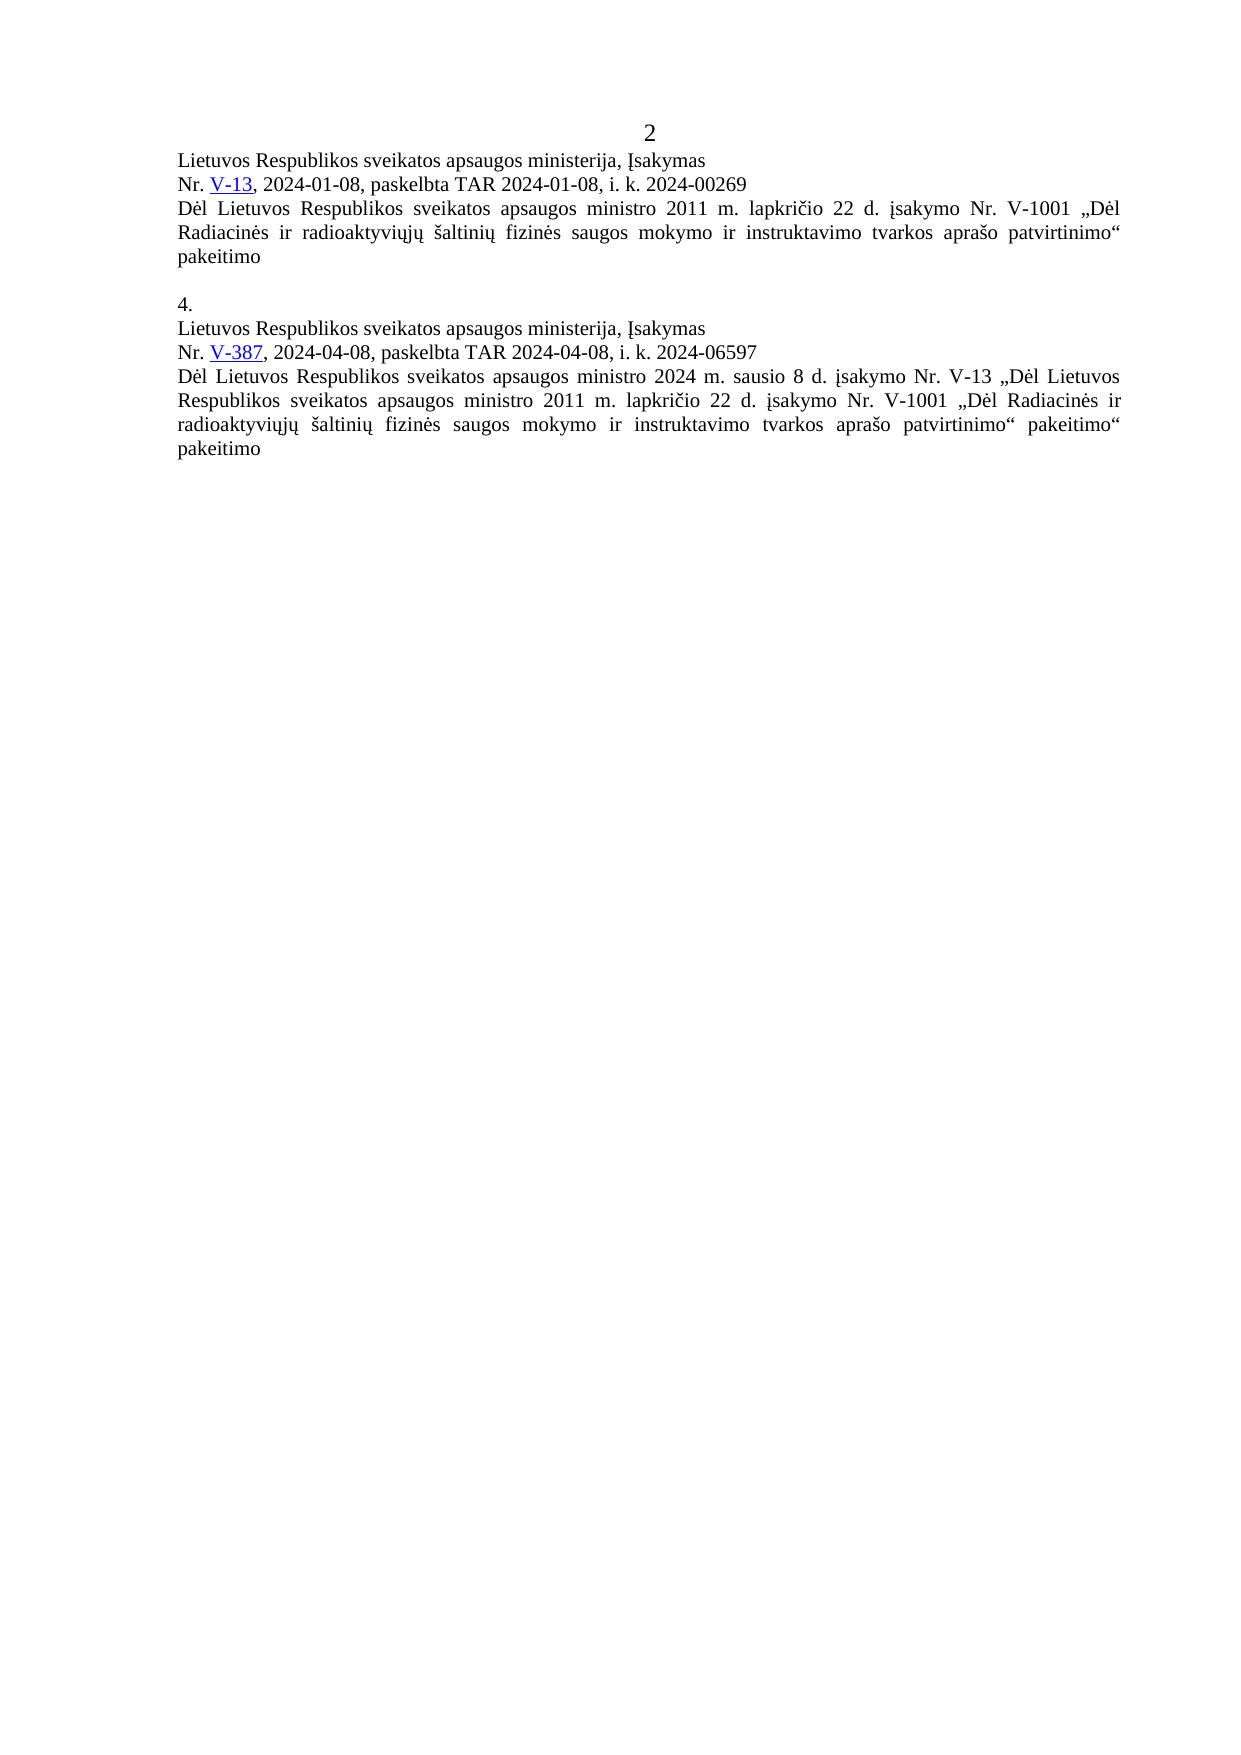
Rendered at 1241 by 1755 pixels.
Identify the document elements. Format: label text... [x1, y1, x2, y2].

text Nr. V-13, 2024-01-08, paskelbta TAR 2024-01-08, i. k. 2024-00269 [177, 172, 1122, 196]
text Dėl Lietuvos Respublikos sveikatos apsaugos ministro 2024 m. sausio 8 d. įsakymo Nr. V-13 „Dėl Lietuvos Respublikos sveikatos apsaugos ministro 2011 m. lapkričio 22 d. įsakymo Nr. V-1001 „Dėl Radiacinės ir radioaktyviųjų šaltinių fizinės saugos mokymo ir instruktavimo tvarkos aprašo patvirtinimo“ pakeitimo“ pakeitimo [177, 364, 1122, 460]
text Lietuvos Respublikos sveikatos apsaugos ministerija, Įsakymas [177, 148, 1122, 172]
text 4. [177, 292, 1122, 316]
text Dėl Lietuvos Respublikos sveikatos apsaugos ministro 2011 m. lapkričio 22 d. įsakymo Nr. V-1001 „Dėl Radiacinės ir radioaktyviųjų šaltinių fizinės saugos mokymo ir instruktavimo tvarkos aprašo patvirtinimo“ pakeitimo [177, 196, 1122, 268]
text Lietuvos Respublikos sveikatos apsaugos ministerija, Įsakymas [177, 316, 1122, 340]
text Nr. V-387, 2024-04-08, paskelbta TAR 2024-04-08, i. k. 2024-06597 [177, 340, 1122, 364]
